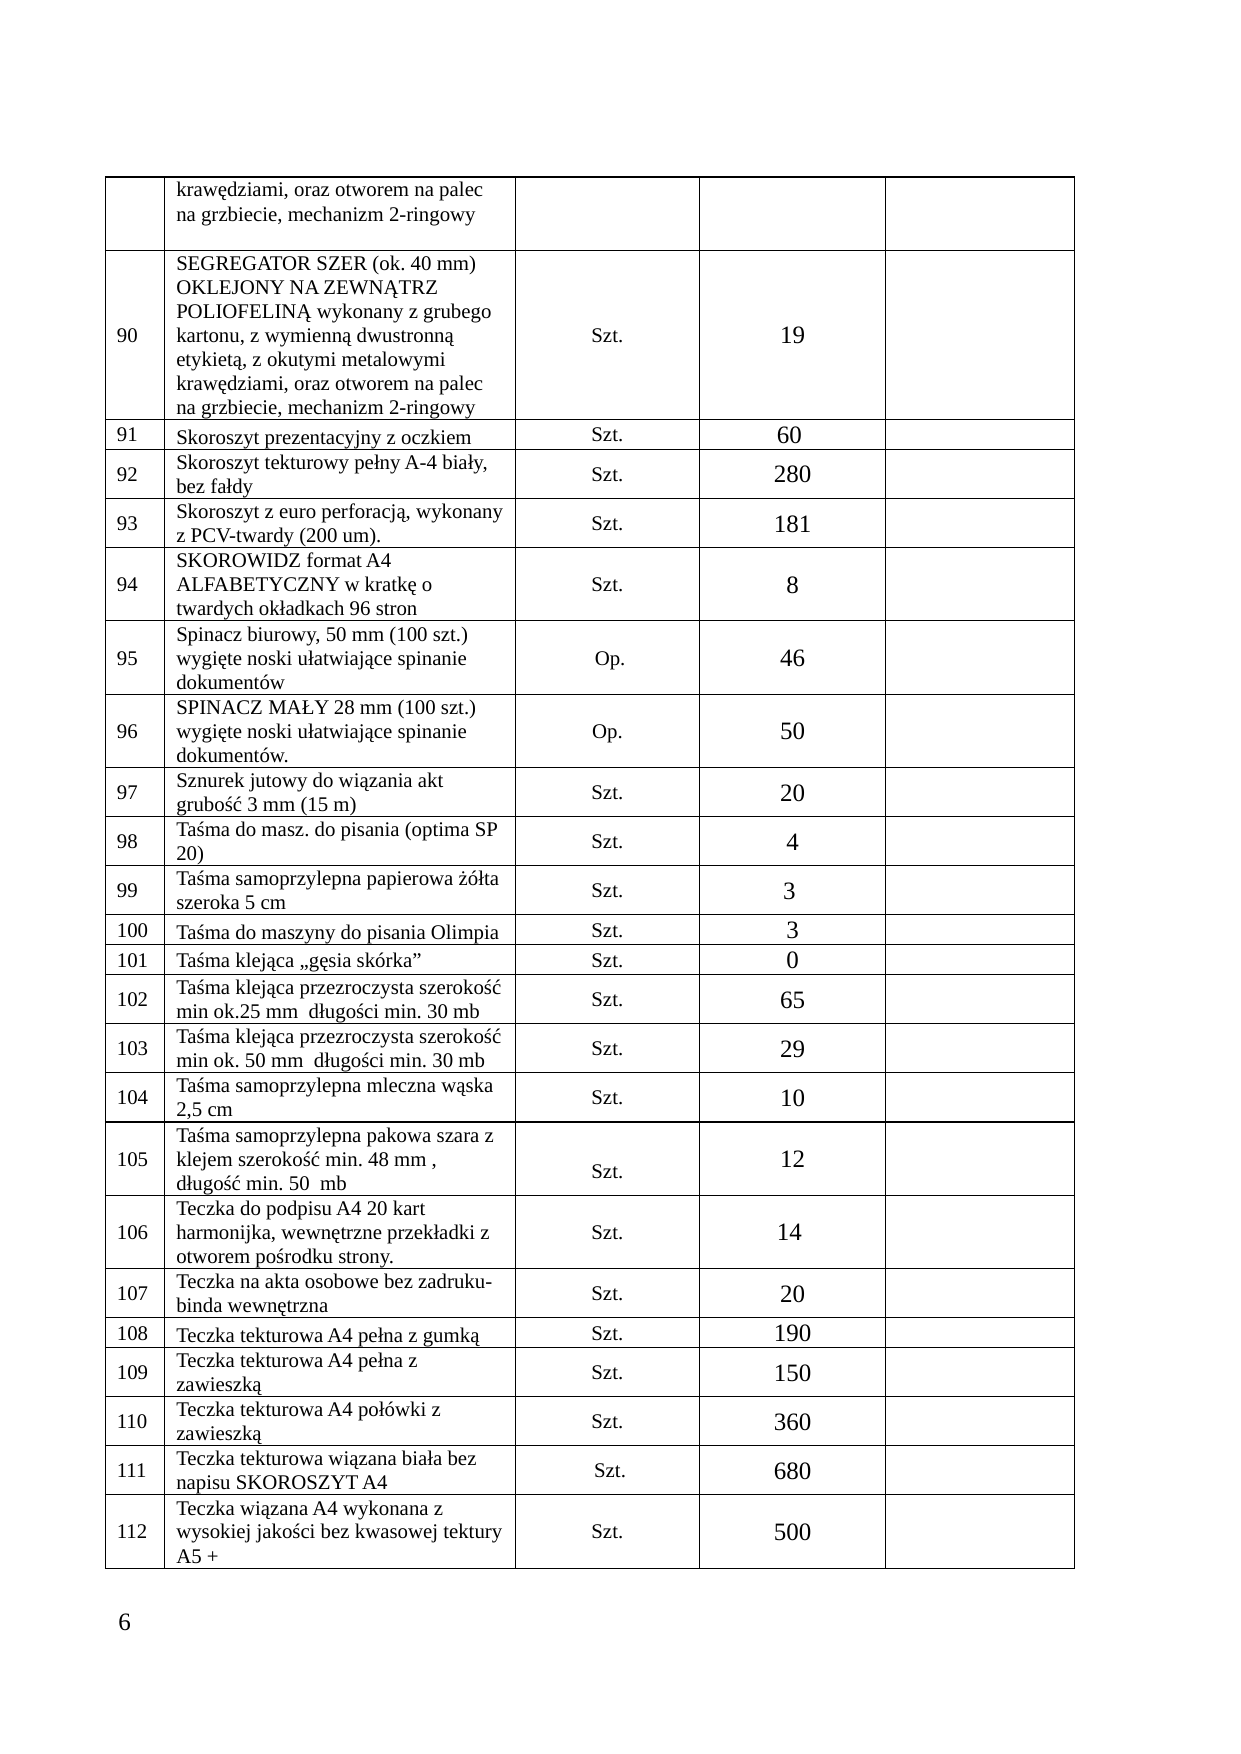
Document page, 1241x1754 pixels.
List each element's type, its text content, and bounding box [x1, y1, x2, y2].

table_cell Szt. [516, 975, 699, 1023]
table_cell Szt. [516, 1073, 699, 1121]
table_cell Taśma do masz. do pisania (optima SP 20) [165, 817, 515, 865]
table_cell Teczka do podpisu A4 20 kart harmonijka, wewnętrzne przekładki z otworem pośrodku strony. [165, 1196, 515, 1268]
table_cell Szt. [516, 915, 699, 944]
table_cell 103 [106, 1024, 164, 1072]
table_cell 112 [106, 1495, 164, 1568]
table_cell 500 [700, 1495, 885, 1568]
table_cell 50 [700, 695, 885, 767]
table_cell 14 [700, 1196, 885, 1268]
table_cell Teczka na akta osobowe bez zadruku-binda wewnętrzna [165, 1269, 515, 1317]
table_cell Taśma samoprzylepna mleczna wąska 2,5 cm [165, 1073, 515, 1121]
table_cell Teczka wiązana A4 wykonana z wysokiej jakości bez kwasowej tektury A5 + [165, 1495, 515, 1568]
table_cell 105 [106, 1123, 164, 1195]
table_cell Szt. [516, 1397, 699, 1445]
table_cell 19 [700, 251, 885, 419]
table_cell 29 [700, 1024, 885, 1072]
table_cell [886, 621, 1074, 694]
table_cell 107 [106, 1269, 164, 1317]
table_cell Szt. [516, 450, 699, 498]
table_cell 93 [106, 499, 164, 547]
table_cell 101 [106, 945, 164, 974]
table_cell krawędziami, oraz otworem na palec na grzbiecie, mechanizm 2-ringowy [165, 178, 515, 249]
table_cell Szt. [516, 1318, 699, 1347]
table_cell Szt. [516, 1123, 699, 1195]
table_cell Skoroszyt z euro perforacją, wykonany z PCV-twardy (200 um). [165, 499, 515, 547]
table_cell Skoroszyt prezentacyjny z oczkiem [165, 420, 515, 449]
table_cell 108 [106, 1318, 164, 1347]
table_cell Taśma klejąca przezroczysta szerokość min ok.25 mm długości min. 30 mb [165, 975, 515, 1023]
table_cell 20 [700, 1269, 885, 1317]
table_cell [886, 768, 1074, 816]
table_cell Szt. [516, 1495, 699, 1568]
table_cell Taśma do maszyny do pisania Olimpia [165, 915, 515, 944]
table_cell Op. [516, 695, 699, 767]
table_cell SPINACZ MAŁY 28 mm (100 szt.) wygięte noski ułatwiające spinanie dokumentów. [165, 695, 515, 767]
table_cell Skoroszyt tekturowy pełny A-4 biały, bez fałdy [165, 450, 515, 498]
table_cell SEGREGATOR SZER (ok. 40 mm) OKLEJONY NA ZEWNĄTRZ POLIOFELINĄ wykonany z grubego kartonu, z wymienną dwustronną etykietą, z okutymi metalowymi krawędziami, oraz otworem na palec na grzbiecie, mechanizm 2-ringowy [165, 251, 515, 419]
table_cell 95 [106, 621, 164, 694]
table_cell 60 [700, 420, 885, 449]
table_cell Spinacz biurowy, 50 mm (100 szt.) wygięte noski ułatwiające spinanie dokumentów [165, 621, 515, 694]
table_cell SKOROWIDZ format A4 ALFABETYCZNY w kratkę o twardych okładkach 96 stron [165, 548, 515, 620]
table_cell Szt. [516, 1024, 699, 1072]
table_cell 99 [106, 866, 164, 914]
table_cell 12 [700, 1123, 885, 1195]
table_cell 360 [700, 1397, 885, 1445]
table_cell Szt. [516, 945, 699, 974]
table_cell 46 [700, 621, 885, 694]
table_cell Szt. [516, 768, 699, 816]
table_cell 96 [106, 695, 164, 767]
table_cell Taśma samoprzylepna papierowa żółta szeroka 5 cm [165, 866, 515, 914]
table_cell [886, 866, 1074, 914]
table_cell 92 [106, 450, 164, 498]
table_cell Taśma klejąca „gęsia skórka” [165, 945, 515, 974]
table_cell [106, 178, 164, 249]
table_cell 280 [700, 450, 885, 498]
table_cell 181 [700, 499, 885, 547]
table_cell 3 [700, 866, 885, 914]
table_cell 8 [700, 548, 885, 620]
table_cell 90 [106, 251, 164, 419]
table_cell 97 [106, 768, 164, 816]
table_cell 190 [700, 1318, 885, 1347]
table_cell [886, 420, 1074, 449]
table_cell Szt. [516, 817, 699, 865]
table_cell Szt. [516, 866, 699, 914]
table_cell Szt. [516, 420, 699, 449]
table_cell 3 [700, 915, 885, 944]
table_cell [700, 178, 885, 249]
table_cell 10 [700, 1073, 885, 1121]
table_cell [886, 1348, 1074, 1396]
table_cell [886, 695, 1074, 767]
table_cell 4 [700, 817, 885, 865]
table_cell 111 [106, 1446, 164, 1494]
table_cell [886, 450, 1074, 498]
table_cell 680 [700, 1446, 885, 1494]
table_cell Szt. [516, 1269, 699, 1317]
table_cell [886, 1123, 1074, 1195]
table_cell [886, 1397, 1074, 1445]
table_cell Teczka tekturowa A4 pełna z gumką [165, 1318, 515, 1347]
table_cell [886, 1318, 1074, 1347]
table_cell 98 [106, 817, 164, 865]
table_cell [886, 1495, 1074, 1568]
table_cell [886, 1196, 1074, 1268]
table_cell [886, 548, 1074, 620]
table_cell [886, 915, 1074, 944]
table_cell [886, 1446, 1074, 1494]
table_cell Szt. [516, 548, 699, 620]
table_cell Szt. [516, 251, 699, 419]
table_cell 110 [106, 1397, 164, 1445]
table_cell [886, 1269, 1074, 1317]
table_cell 94 [106, 548, 164, 620]
table_cell 106 [106, 1196, 164, 1268]
table_cell Teczka tekturowa A4 pełna z zawieszką [165, 1348, 515, 1396]
table_cell Op. [516, 621, 699, 694]
table_cell [886, 178, 1074, 249]
table_cell [886, 817, 1074, 865]
table_cell 109 [106, 1348, 164, 1396]
table_cell Taśma klejąca przezroczysta szerokość min ok. 50 mm długości min. 30 mb [165, 1024, 515, 1072]
table_cell Teczka tekturowa wiązana biała bez napisu SKOROSZYT A4 [165, 1446, 515, 1494]
table_cell [886, 945, 1074, 974]
table_cell Szt. [516, 1348, 699, 1396]
table_cell [516, 178, 699, 249]
table_cell Szt. [516, 1446, 699, 1494]
table_cell [886, 499, 1074, 547]
table_cell 100 [106, 915, 164, 944]
table_cell 150 [700, 1348, 885, 1396]
table_cell [886, 1024, 1074, 1072]
table_cell Szt. [516, 499, 699, 547]
table_cell 102 [106, 975, 164, 1023]
table_cell Teczka tekturowa A4 połówki z zawieszką [165, 1397, 515, 1445]
table_cell [886, 1073, 1074, 1121]
table_cell Taśma samoprzylepna pakowa szara z klejem szerokość min. 48 mm , długość min. 50 mb [165, 1123, 515, 1195]
table_cell 20 [700, 768, 885, 816]
table_cell 91 [106, 420, 164, 449]
table_cell Sznurek jutowy do wiązania akt grubość 3 mm (15 m) [165, 768, 515, 816]
table_cell Szt. [516, 1196, 699, 1268]
table_cell 104 [106, 1073, 164, 1121]
table_cell 65 [700, 975, 885, 1023]
table_cell 0 [700, 945, 885, 974]
table_cell [886, 251, 1074, 419]
table_cell [886, 975, 1074, 1023]
